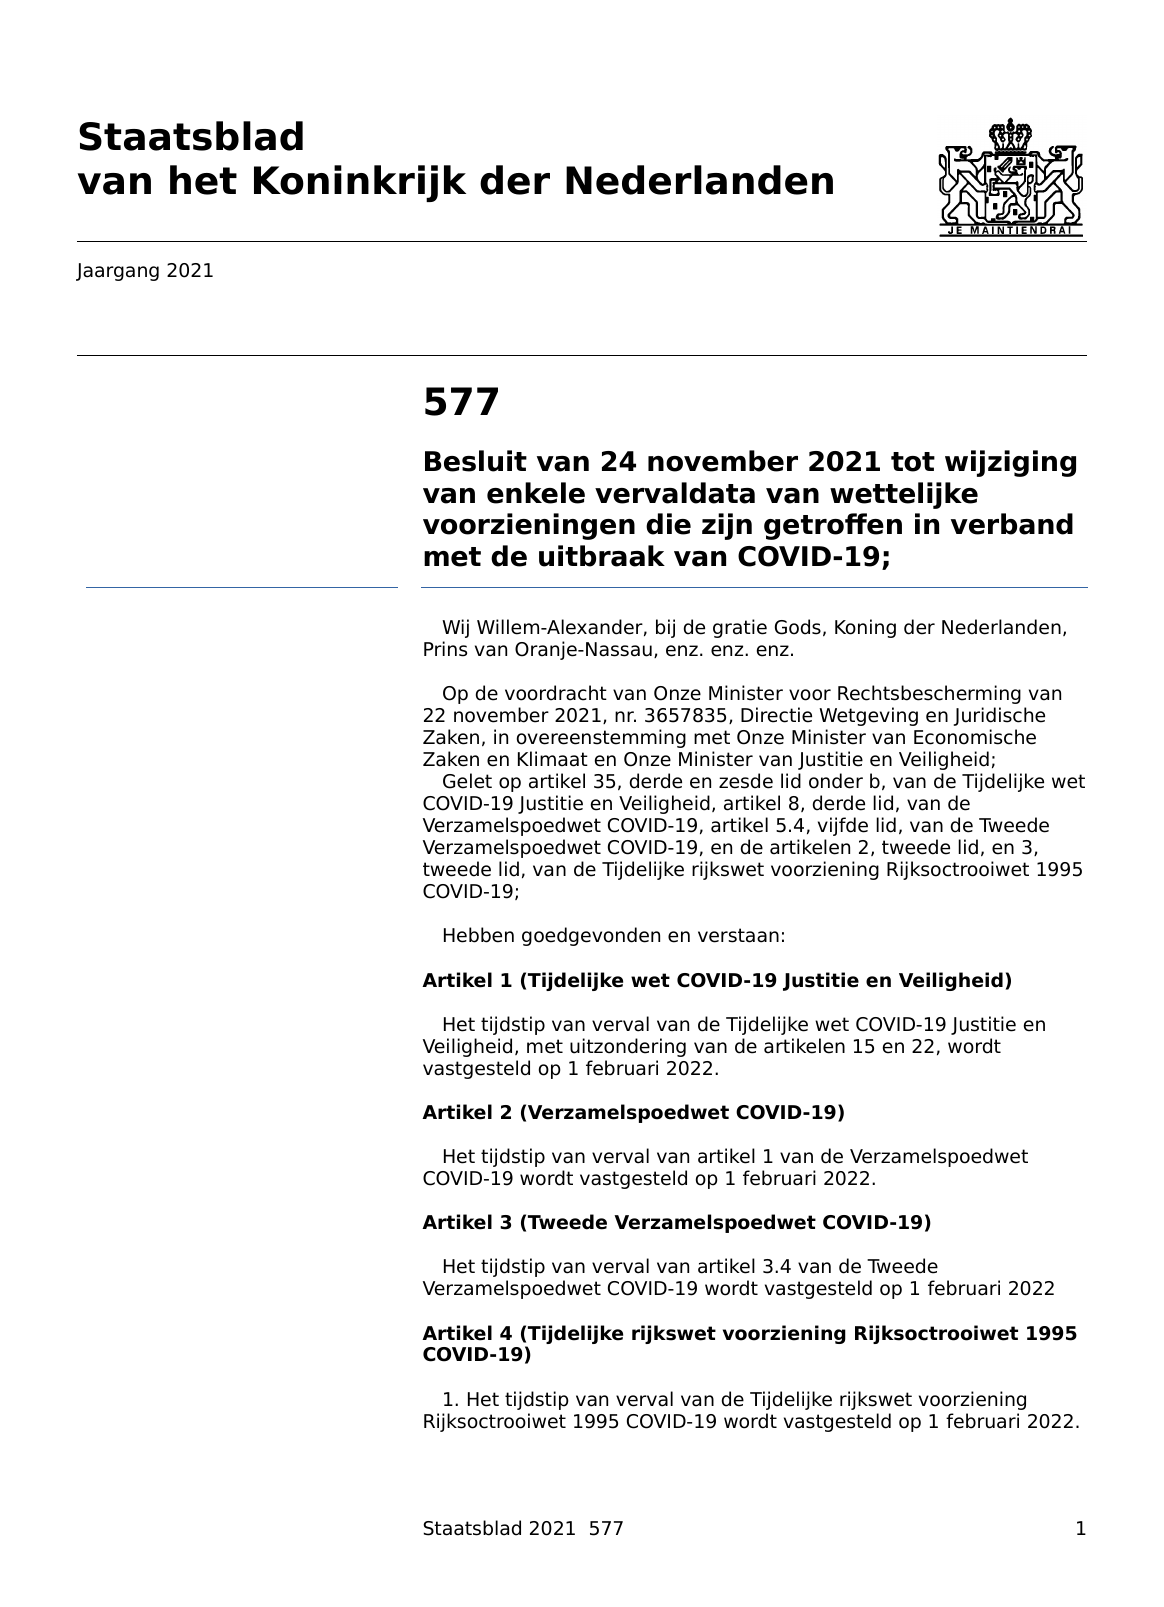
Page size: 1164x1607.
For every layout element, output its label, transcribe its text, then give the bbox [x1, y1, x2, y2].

text Het tijdstip van verval van artikel 1 van de Verzamelspoedwet COVID-19 wordt vastgesteld op 1 februari 2022. [422, 1146, 1087, 1190]
text 1. Het tijdstip van verval van de Tijdelijke rijkswet voorziening Rijksoctrooiwet 1995 COVID-19 wordt vastgesteld op 1 februari 2022. [422, 1388, 1087, 1432]
subtitle Artikel 1 (Tijdelijke wet COVID-19 Justitie en Veiligheid) [422, 969, 1087, 991]
text Op de voordracht van Onze Minister voor Rechtsbescherming van 22 november 2021, nr. 3657835, Directie Wetgeving en Juridische Zaken, in overeenstemming met Onze Minister van Economische Zaken en Klimaat en Onze Minister van Justitie en Veiligheid; [422, 683, 1087, 771]
table_header Staatsblad van het Koninkrijk der Nederlanden [77, 100, 886, 241]
text Het tijdstip van verval van artikel 3.4 van de Tweede Verzamelspoedwet COVID-19 wordt vastgesteld op 1 februari 2022 [422, 1256, 1087, 1300]
text Wij Willem-Alexander, bij de gratie Gods, Koning der Nederlanden, Prins van Oranje-Nassau, enz. enz. enz. [422, 617, 1087, 661]
subtitle 577 [422, 381, 1087, 424]
text Gelet op artikel 35, derde en zesde lid onder b, van de Tijdelijke wet COVID-19 Justitie en Veiligheid, artikel 8, derde lid, van de Verzamelspoedwet COVID-19, artikel 5.4, vijfde lid, van de Tweede Verzamelspoedwet COVID-19, en de artikelen 2, tweede lid, en 3, tweede lid, van de Tijdelijke rijkswet voorziening Rijksoctrooiwet 1995 COVID-19; [422, 771, 1087, 903]
picture [936, 115, 1087, 240]
subtitle Artikel 2 (Verzamelspoedwet COVID-19) [422, 1102, 1087, 1124]
text Besluit van 24 november 2021 tot wijziging van enkele vervaldata van wettelijke voorzieningen die zijn getroffen in verband met de uitbraak van COVID-19; [422, 447, 1087, 573]
subtitle Artikel 3 (Tweede Verzamelspoedwet COVID-19) [422, 1212, 1087, 1234]
text Het tijdstip van verval van de Tijdelijke wet COVID-19 Justitie en Veiligheid, met uitzondering van de artikelen 15 en 22, wordt vastgesteld op 1 februari 2022. [422, 1014, 1087, 1079]
text Hebben goedgevonden en verstaan: [422, 925, 1087, 947]
subtitle Artikel 4 (Tijdelijke rijkswet voorziening Rijksoctrooiwet 1995 COVID-19) [422, 1322, 1087, 1366]
table_header [886, 100, 1087, 241]
table_cell Jaargang 2021 [77, 242, 1087, 355]
